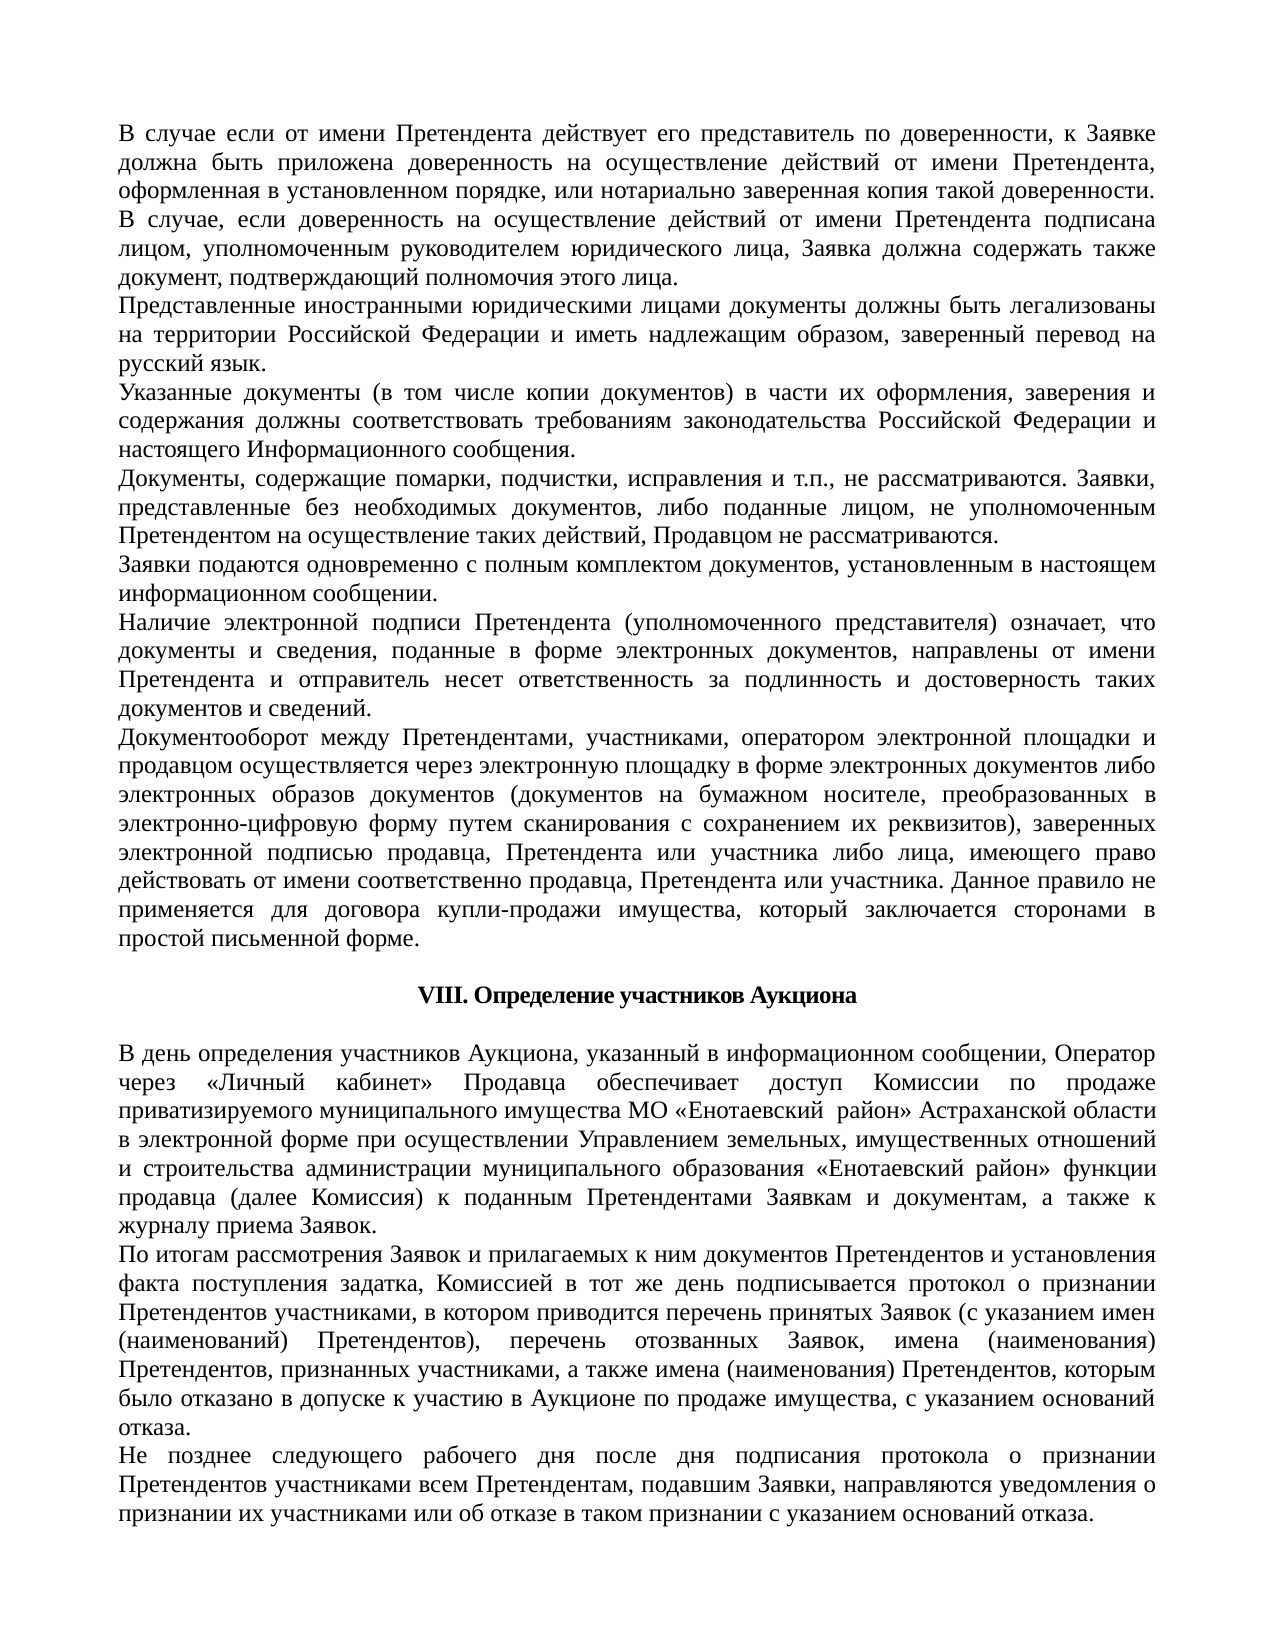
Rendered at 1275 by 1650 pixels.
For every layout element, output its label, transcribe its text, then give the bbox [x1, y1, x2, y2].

text Представленные иностранными юридическими лицами документы должны быть легализованы на территории Российской Федерации и иметь надлежащим образом, заверенный перевод на русский язык. [118, 291, 1157, 377]
text Документы, содержащие помарки, подчистки, исправления и т.п., не рассматриваются. Заявки, представленные без необходимых документов, либо поданные лицом, не уполномоченным Претендентом на осуществление таких действий, Продавцом не рассматриваются. [118, 463, 1157, 549]
text Не позднее следующего рабочего дня после дня подписания протокола о признании Претендентов участниками всем Претендентам, подавшим Заявки, направляются уведомления о признании их участниками или об отказе в таком признании с указанием оснований отказа. [118, 1441, 1157, 1527]
text VIII. Определение участников Аукциона [118, 981, 1157, 1009]
text В день определения участников Аукциона, указанный в информационном сообщении, Оператор через «Личный кабинет» Продавца обеспечивает доступ Комиссии по продаже приватизируемого муниципального имущества МО «Енотаевский район» Астраханской области в электронной форме при осуществлении Управлением земельных, имущественных отношений и строительства администрации муниципального образования «Енотаевский район» функции продавца (далее Комиссия) к поданным Претендентами Заявкам и документам, а также к журналу приема Заявок. [118, 1038, 1157, 1239]
text Наличие электронной подписи Претендента (уполномоченного представителя) означает, что документы и сведения, поданные в форме электронных документов, направлены от имени Претендента и отправитель несет ответственность за подлинность и достоверность таких документов и сведений. [118, 607, 1157, 722]
text Документооборот между Претендентами, участниками, оператором электронной площадки и продавцом осуществляется через электронную площадку в форме электронных документов либо электронных образов документов (документов на бумажном носителе, преобразованных в электронно-цифровую форму путем сканирования с сохранением их реквизитов), заверенных электронной подписью продавца, Претендента или участника либо лица, имеющего право действовать от имени соответственно продавца, Претендента или участника. Данное правило не применяется для договора купли-продажи имущества, который заключается сторонами в простой письменной форме. [118, 722, 1157, 952]
text Указанные документы (в том числе копии документов) в части их оформления, заверения и содержания должны соответствовать требованиям законодательства Российской Федерации и настоящего Информационного сообщения. [118, 377, 1157, 463]
text По итогам рассмотрения Заявок и прилагаемых к ним документов Претендентов и установления факта поступления задатка, Комиссией в тот же день подписывается протокол о признании Претендентов участниками, в котором приводится перечень принятых Заявок (с указанием имен (наименований) Претендентов), перечень отозванных Заявок, имена (наименования) Претендентов, признанных участниками, а также имена (наименования) Претендентов, которым было отказано в допуске к участию в Аукционе по продаже имущества, с указанием оснований отказа. [118, 1239, 1157, 1441]
text Заявки подаются одновременно с полным комплектом документов, установленным в настоящем информационном сообщении. [118, 549, 1157, 607]
text В случае если от имени Претендента действует его представитель по доверенности, к Заявке должна быть приложена доверенность на осуществление действий от имени Претендента, оформленная в установленном порядке, или нотариально заверенная копия такой доверенности. В случае, если доверенность на осуществление действий от имени Претендента подписана лицом, уполномоченным руководителем юридического лица, Заявка должна содержать также документ, подтверждающий полномочия этого лица. [118, 118, 1157, 291]
